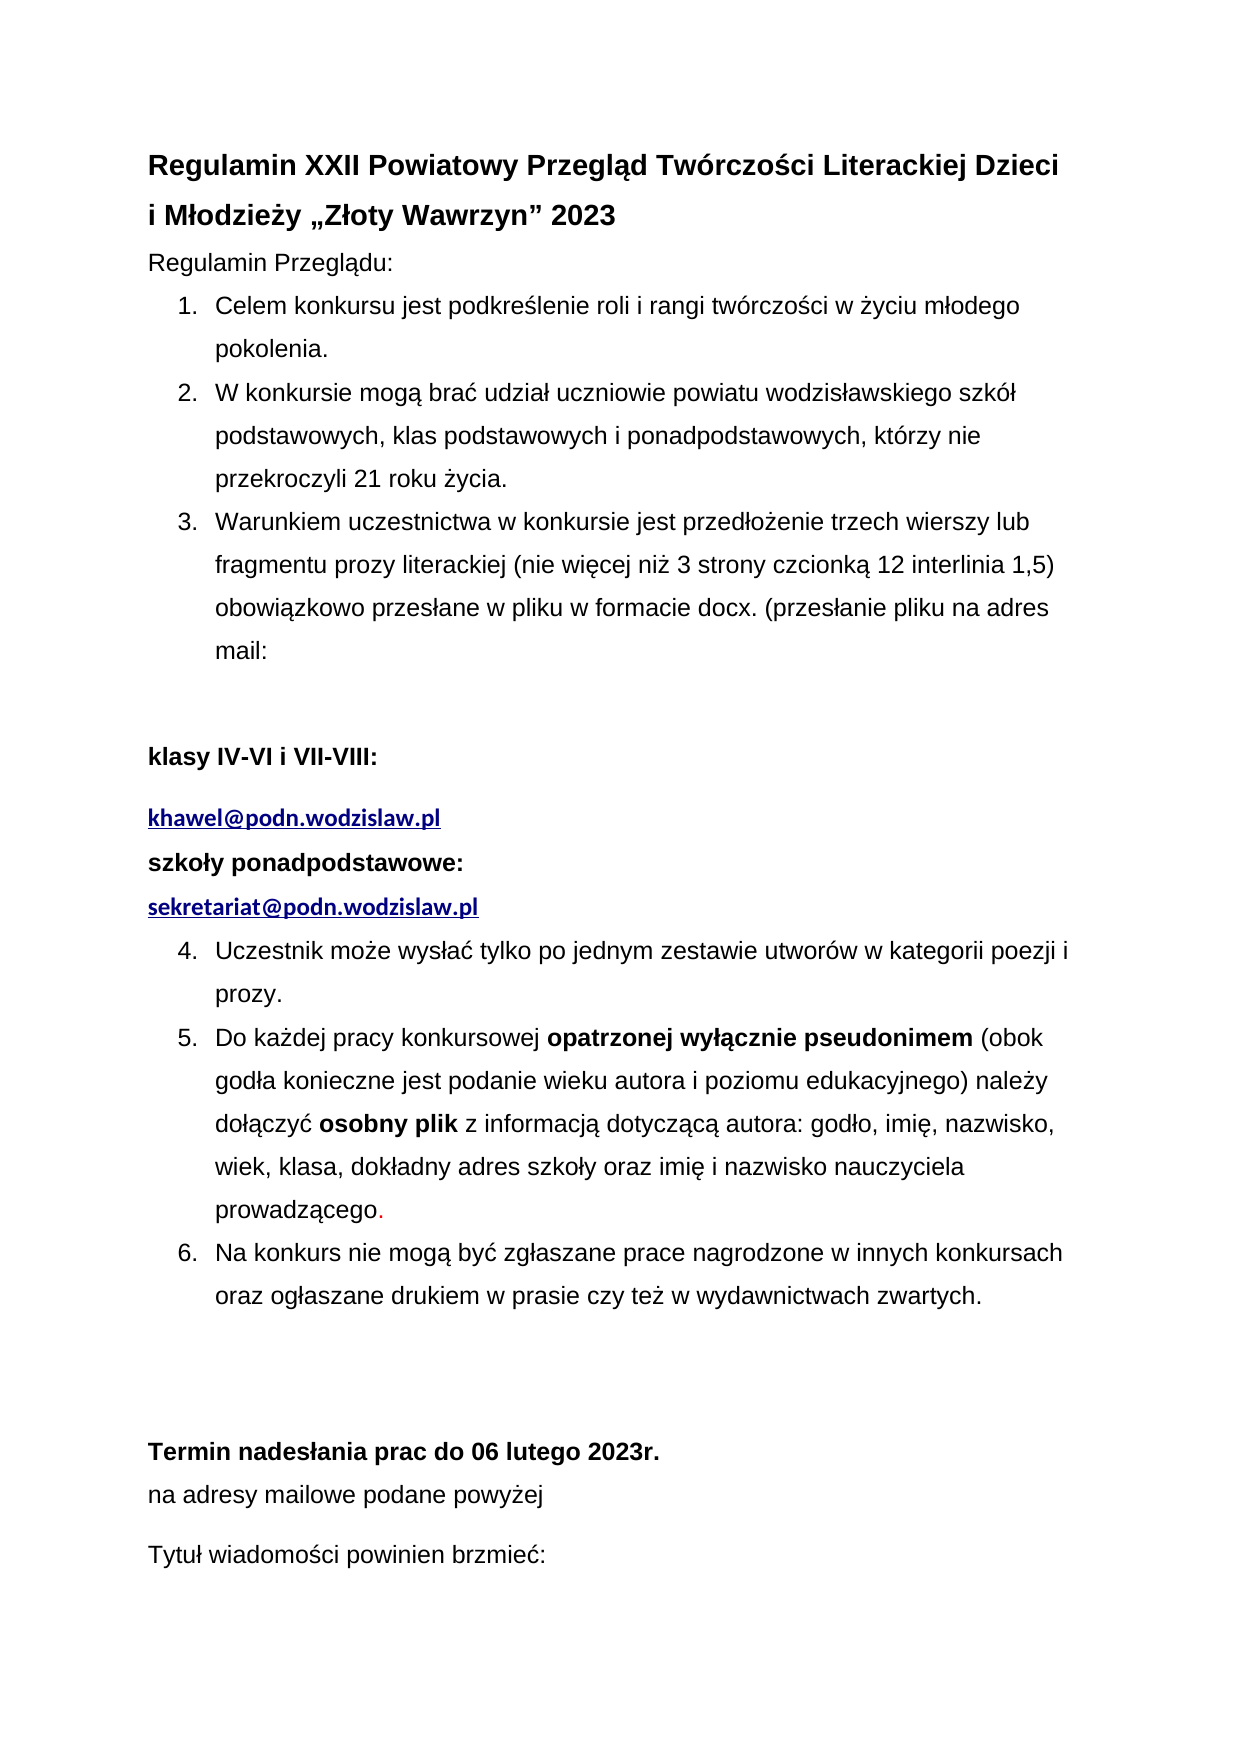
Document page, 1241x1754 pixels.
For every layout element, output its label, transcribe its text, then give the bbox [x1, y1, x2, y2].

text Tytuł wiadomości powinien brzmieć: [148, 1540, 1093, 1569]
text klasy IV-VI i VII-VIII: [148, 742, 1093, 771]
list Warunkiem uczestnictwa w konkursie jest przedłożenie trzech wierszy lub fragmentu prozy literackiej (nie więcej niż 3 strony czcionką 12 interlinia 1,5) obowiązkowo przesłane w pliku w formacie docx. (przesłanie pliku na adres mail: [177, 507, 1093, 665]
list Celem konkursu jest podkreślenie roli i rangi twórczości w życiu młodego pokolenia. [177, 291, 1093, 363]
list Na konkurs nie mogą być zgłaszane prace nagrodzone w innych konkursach oraz ogłaszane drukiem w prasie czy też w wydawnictwach zwartych. [177, 1238, 1093, 1310]
list Uczestnik może wysłać tylko po jednym zestawie utworów w kategorii poezji i prozy. [177, 936, 1093, 1008]
text khawel@podn.wodzislaw.pl [148, 802, 1093, 832]
text Termin nadesłania prac do 06 lutego 2023r. na adresy mailowe podane powyżej [148, 1437, 1093, 1509]
list Do każdej pracy konkursowej opatrzonej wyłącznie pseudonimem (obok godła konieczne jest podanie wieku autora i poziomu edukacyjnego) należy dołączyć osobny plik z informacją dotyczącą autora: godło, imię, nazwisko, wiek, klasa, dokładny adres szkoły oraz imię i nazwisko nauczyciela prowadzącego. [177, 1023, 1093, 1224]
text szkoły ponadpodstawowe: [148, 847, 1093, 876]
text Regulamin XXII Powiatowy Przegląd Twórczości Literackiej Dzieci i Młodzieży „Złoty Wawrzyn” 2023 [148, 148, 1093, 231]
text sekretariat@podn.wodzislaw.pl [148, 891, 1093, 921]
list W konkursie mogą brać udział uczniowie powiatu wodzisławskiego szkół podstawowych, klas podstawowych i ponadpodstawowych, którzy nie przekroczyli 21 roku życia. [177, 378, 1093, 493]
text Regulamin Przeglądu: [148, 248, 1093, 277]
